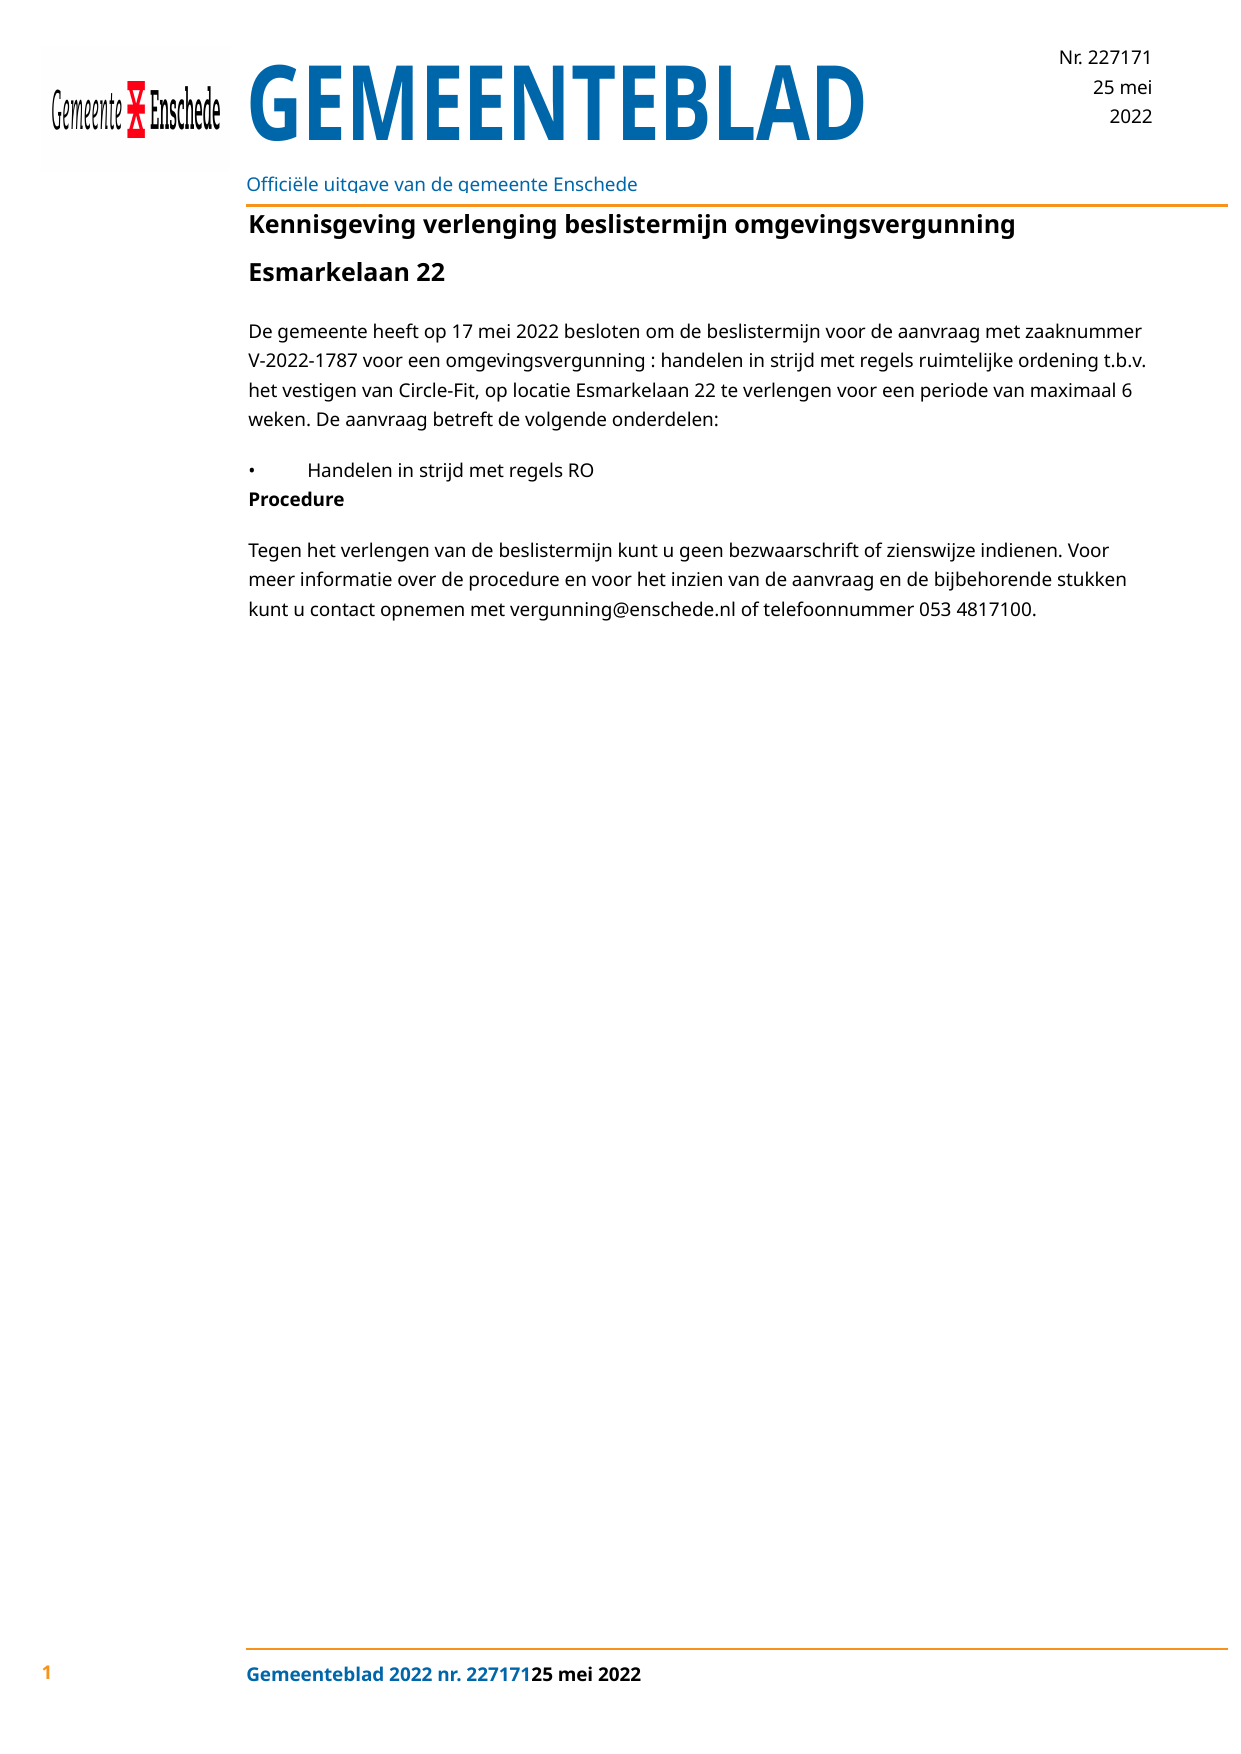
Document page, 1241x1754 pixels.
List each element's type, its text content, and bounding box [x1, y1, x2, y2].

text De gemeente heeft op 17 mei 2022 besloten om de beslistermijn voor de aanvraag met zaaknummer V-2022-1787 voor een omgevingsvergunning : handelen in strijd met regels ruimtelijke ordening t.b.v. het vestigen van Circle-Fit, op locatie Esmarkelaan 22 te verlengen voor een periode van maximaal 6 weken. De aanvraag betreft de volgende onderdelen: [248, 318, 1152, 432]
list Handelen in strijd met regels RO [248, 457, 1152, 483]
text Kennisgeving verlenging beslistermijn omgevingsvergunning Esmarkelaan 22 [248, 207, 1152, 288]
picture [41, 47, 231, 172]
text Procedure [248, 487, 1152, 512]
text Tegen het verlengen van de beslistermijn kunt u geen bezwaarschrift of zienswijze indienen. Voor meer informatie over de procedure en voor het inzien van de aanvraag en de bijbehorende stukken kunt u contact opnemen met vergunning@enschede.nl of telefoonnummer 053 4817100. [248, 537, 1152, 622]
